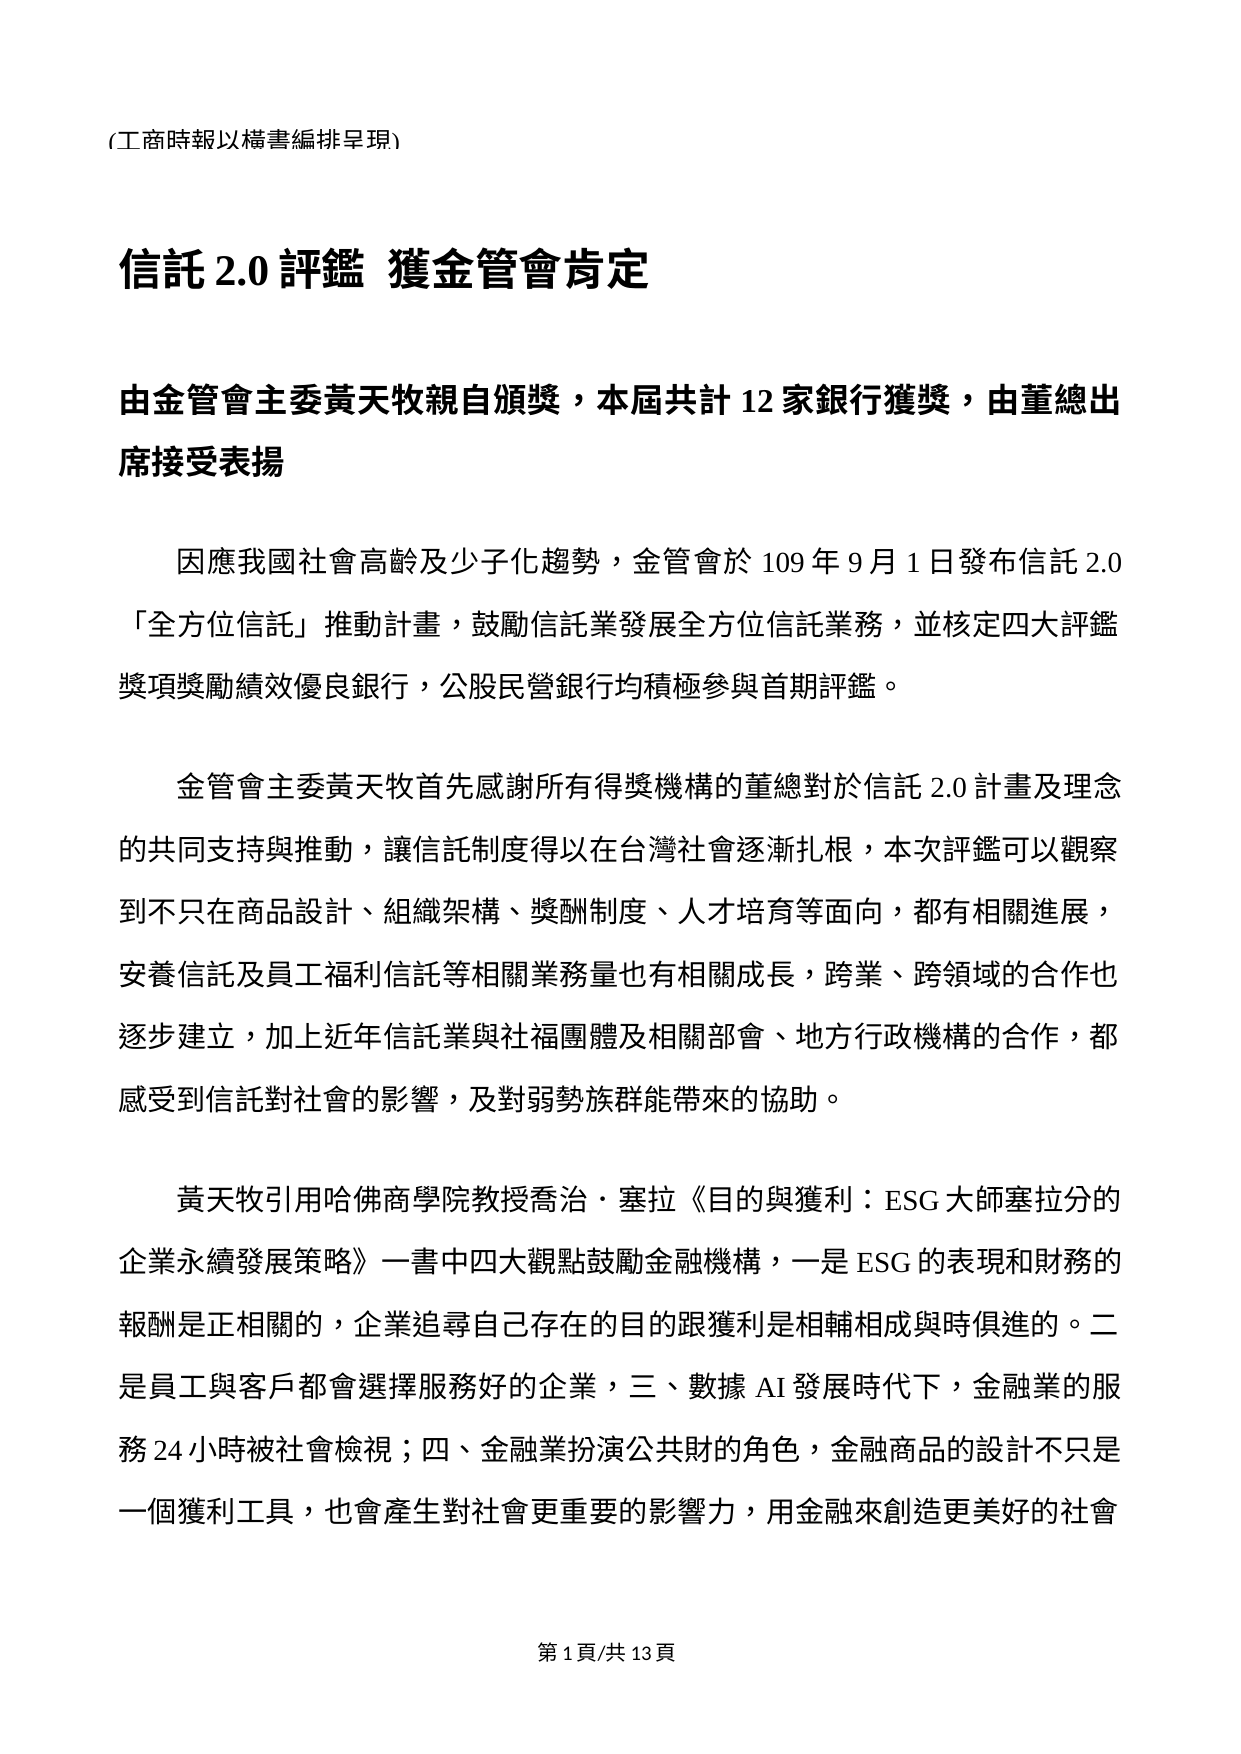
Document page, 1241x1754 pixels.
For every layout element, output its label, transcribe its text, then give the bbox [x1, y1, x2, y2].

text 因應我國社會高齡及少子化趨勢，金管會於109年9月1日發布信託2.0「全方位信託」推動計畫，鼓勵信託業發展全方位信託業務，並核定四大評鑑獎項獎勵績效優良銀行，公股民營銀行均積極參與首期評鑑。 [118, 518, 1122, 706]
text 由金管會主委黃天牧親自頒獎，本屆共計12家銀行獲獎，由董總出席接受表揚 [118, 356, 1122, 481]
text 黃天牧引用哈佛商學院教授喬治．塞拉《目的與獲利：ESG大師塞拉分的企業永續發展策略》一書中四大觀點鼓勵金融機構，一是ESG的表現和財務的報酬是正相關的，企業追尋自己存在的目的跟獲利是相輔相成與時俱進的。二是員工與客戶都會選擇服務好的企業，三、數據AI發展時代下，金融業的服務24小時被社會檢視；四、金融業扮演公共財的角色，金融商品的設計不只是一個獲利工具，也會產生對社會更重要的影響力，用金融來創造更美好的社會。商業信託社會化可以提供非常大的社會功能，對高齡者、身心障礙者、弱勢者都能提供非常大的社會安定力量。 [118, 1156, 1122, 1531]
text 信託2.0評鑑 獲金管會肯定 [93, 114, 1092, 156]
text 信託2.0評鑑 獲金管會肯定 [118, 131, 1122, 318]
text (工商時報以橫書編排呈現) [108, 121, 1077, 148]
text 金管會主委黃天牧首先感謝所有得獎機構的董總對於信託2.0計畫及理念的共同支持與推動，讓信託制度得以在台灣社會逐漸扎根，本次評鑑可以觀察到不只在商品設計、組織架構、獎酬制度、人才培育等面向，都有相關進展，安養信託及員工福利信託等相關業務量也有相關成長，跨業、跨領域的合作也逐步建立，加上近年信託業與社福團體及相關部會、地方行政機構的合作，都感受到信託對社會的影響，及對弱勢族群能帶來的協助。 [118, 743, 1122, 1118]
